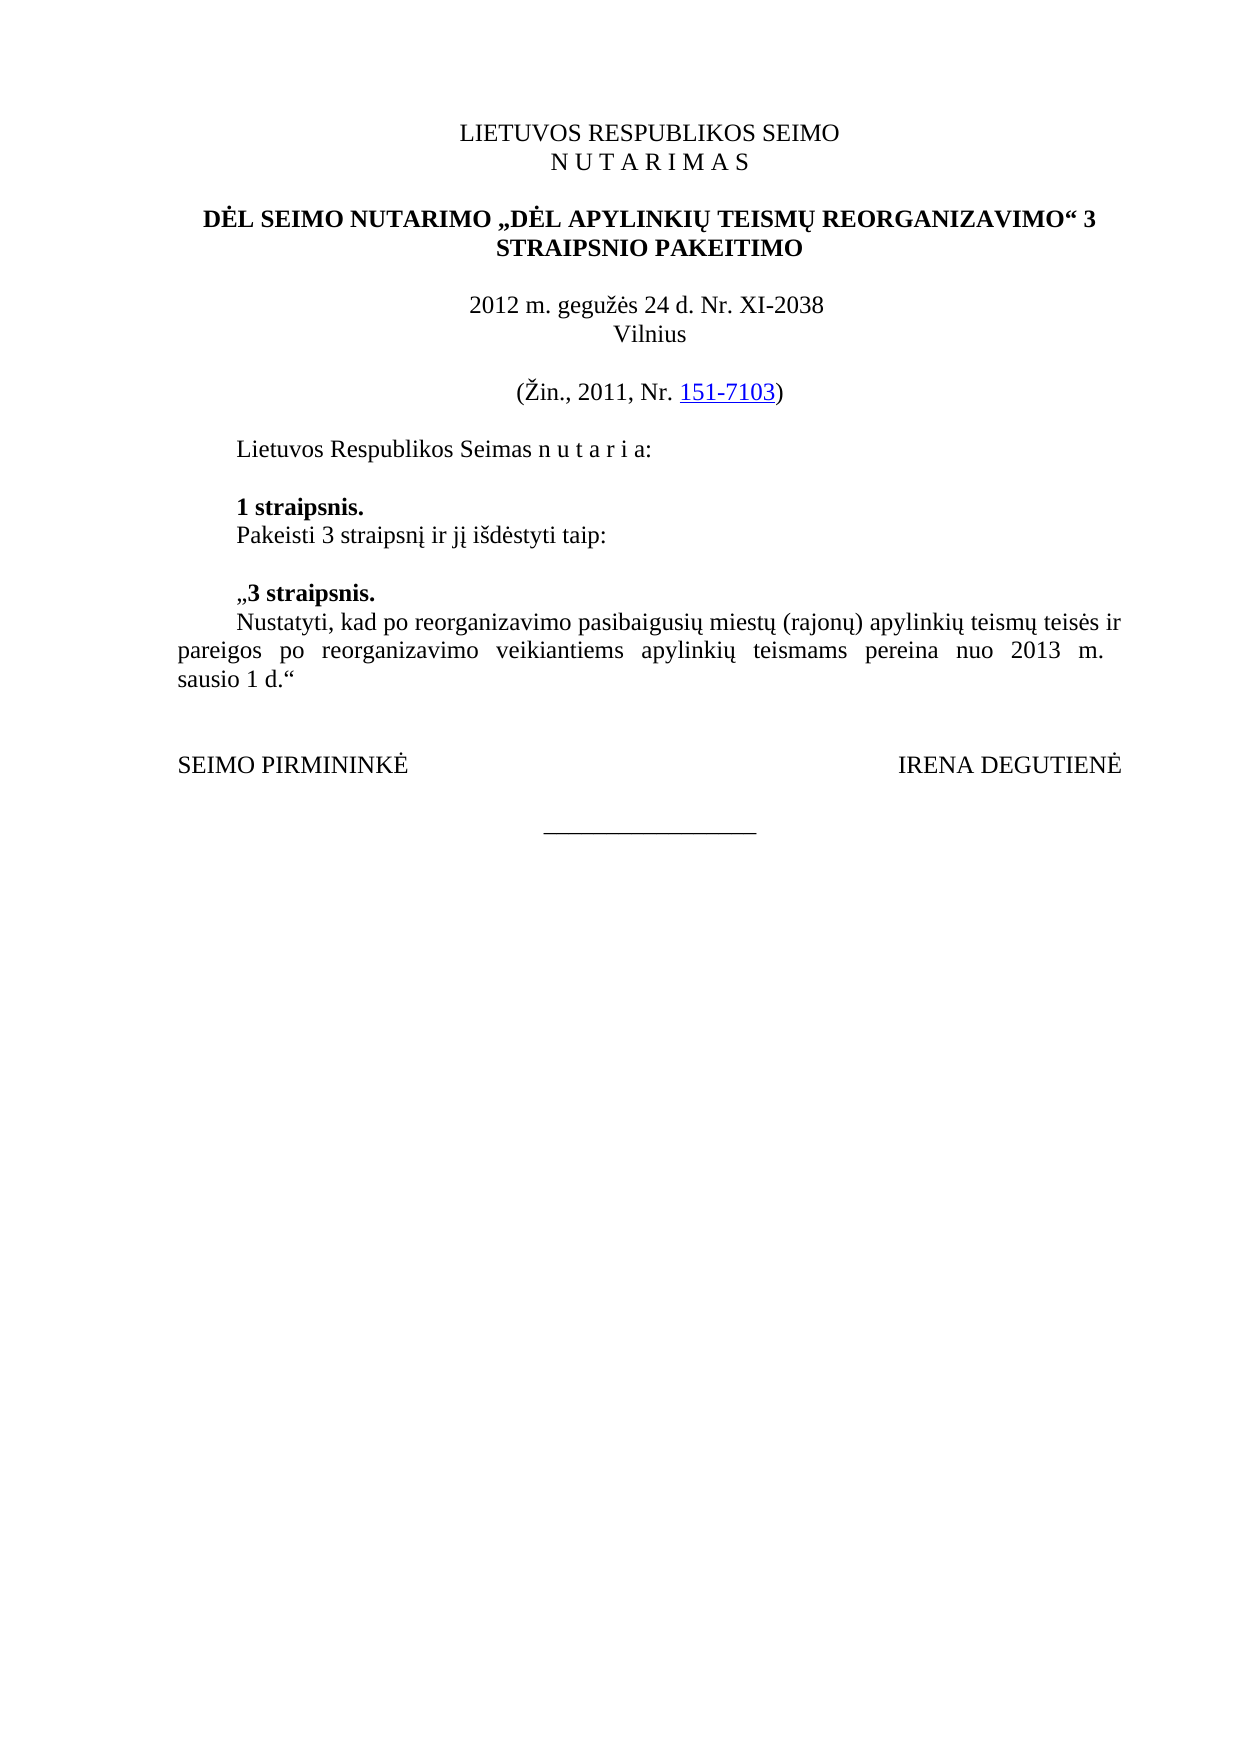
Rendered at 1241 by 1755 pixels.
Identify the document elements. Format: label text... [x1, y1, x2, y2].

text Lietuvos Respublikos Seimas n u t a r i a: [177, 434, 1122, 463]
text Nustatyti, kad po reorganizavimo pasibaigusių miestų (rajonų) apylinkių teismų teisės ir pareigos po reorganizavimo veikiantiems apylinkių teismams pereina nuo 2013 m. sausio 1 d.“ [177, 607, 1122, 693]
text Vilnius [177, 319, 1122, 348]
text DĖL SEIMO NUTARIMO „DĖL APYLINKIŲ TEISMŲ REORGANIZAVIMO“ 3 STRAIPSNIO PAKEITIMO [177, 204, 1122, 262]
text (Žin., 2011, Nr. 151-7103) [177, 377, 1122, 406]
text 1 straipsnis. [177, 492, 1122, 521]
text Pakeisti 3 straipsnį ir jį išdėstyti taip: [177, 521, 1122, 549]
text N U T A R I M A S [177, 147, 1122, 176]
text LIETUVOS RESPUBLIKOS SEIMO [177, 118, 1122, 147]
text _________________ [177, 808, 1122, 837]
text „3 straipsnis. [177, 578, 1122, 607]
text 2012 m. gegužės 24 d. Nr. XI-2038 [177, 291, 1122, 319]
text SEIMO PIRMININKĖ IRENA DEGUTIENĖ [177, 751, 1122, 779]
